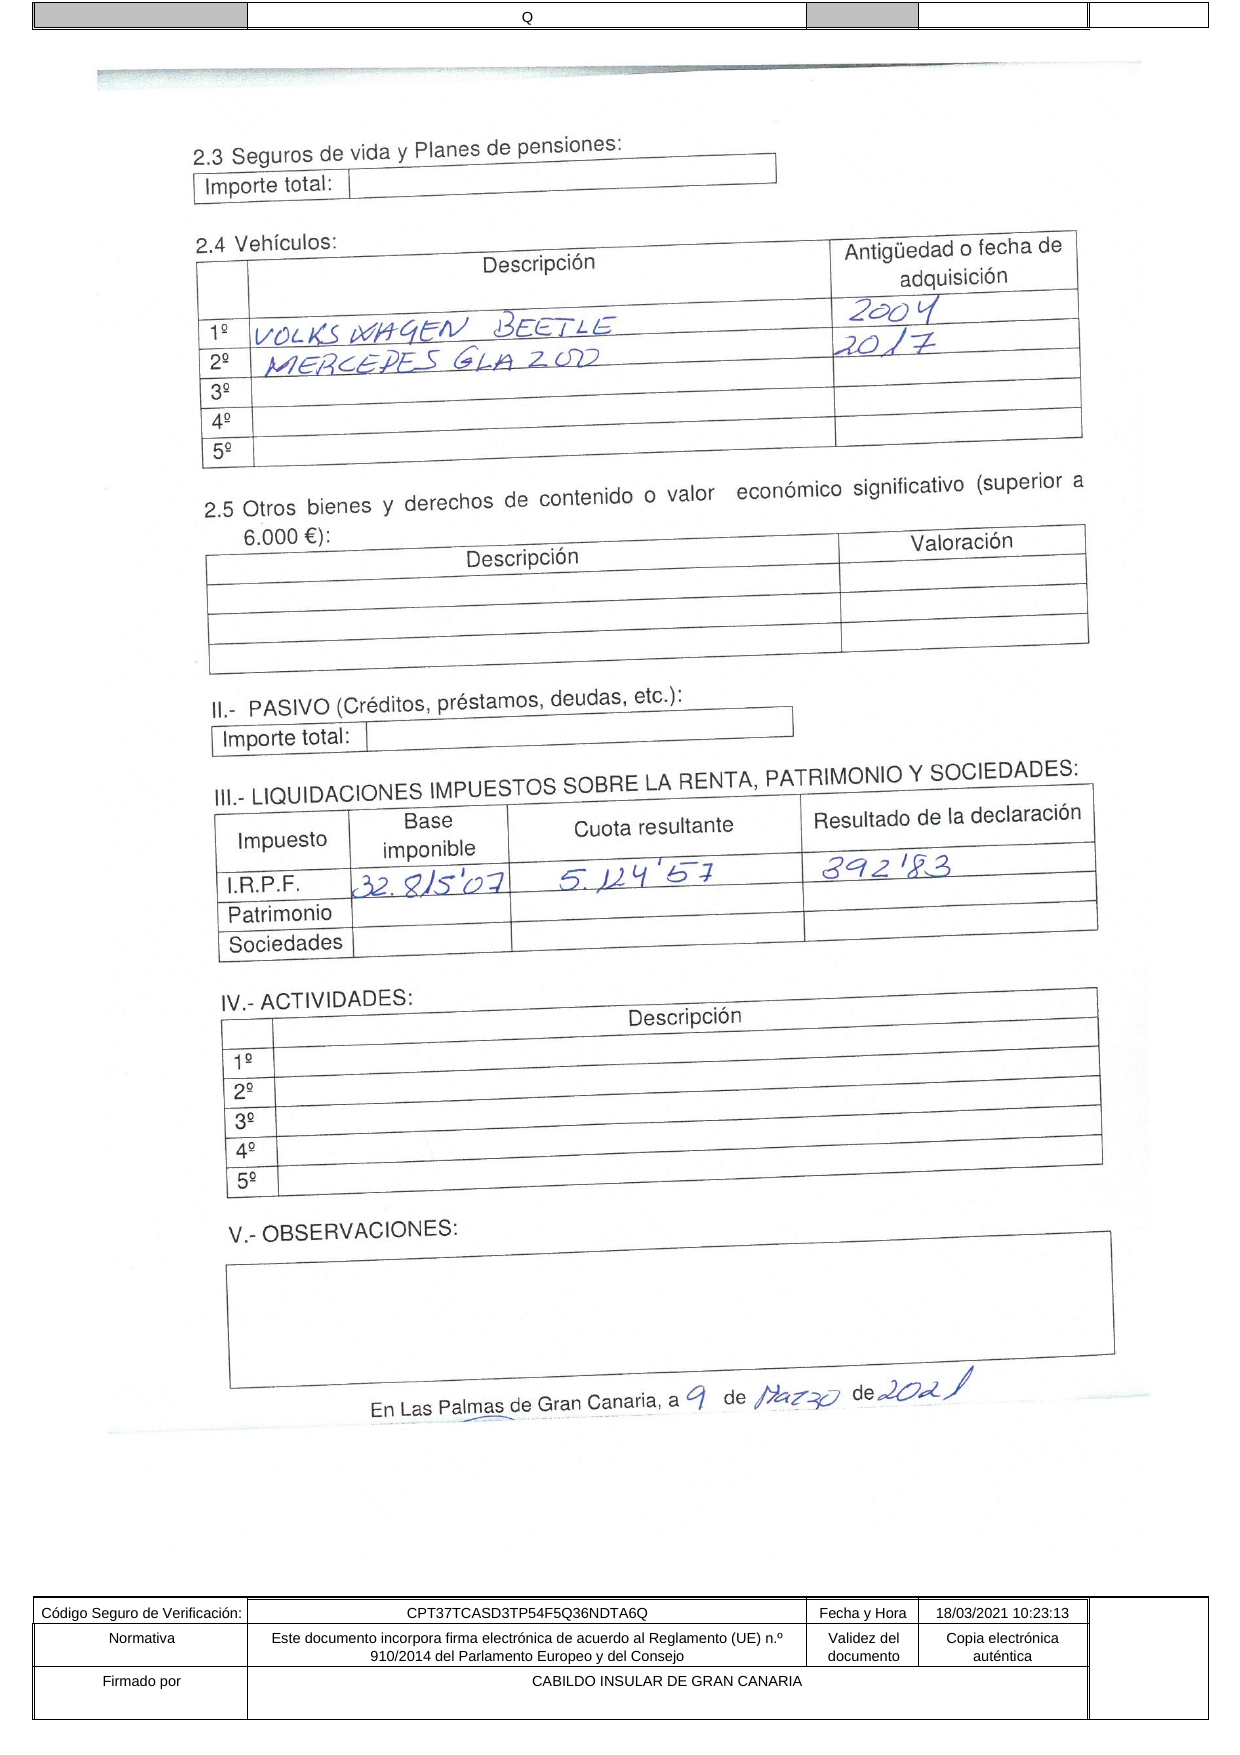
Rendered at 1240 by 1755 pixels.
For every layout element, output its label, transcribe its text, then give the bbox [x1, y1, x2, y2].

table_cell [919, 3, 1087, 27]
table_cell Validez del documento [807, 1624, 918, 1666]
table_cell [807, 1667, 919, 1719]
table_cell [807, 3, 918, 27]
table_header Código Seguro de Verificación: [34, 1598, 247, 1623]
table_header [1090, 1598, 1208, 1719]
table_header Fecha y Hora [807, 1600, 918, 1623]
table_cell Normativa [35, 1624, 247, 1666]
table_cell Q [248, 3, 806, 27]
table_cell Firmado por [35, 1667, 247, 1719]
table_header CPT37TCASD3TP54F5Q36NDTA6Q [248, 1600, 806, 1623]
table_header 18/03/2021 10:23:13 [919, 1600, 1087, 1623]
table_cell Este documento incorpora firma electrónica de acuerdo al Reglamento (UE) n.º 910/2014 del Parlamento Europeo y del Consejo [248, 1624, 806, 1666]
table_cell Copia electrónica auténtica [919, 1624, 1087, 1666]
table_cell [35, 3, 247, 27]
table_header [1090, 3, 1208, 27]
table_cell [919, 1667, 1087, 1719]
table_cell CABILDO INSULAR DE GRAN CANARIA [248, 1667, 807, 1719]
